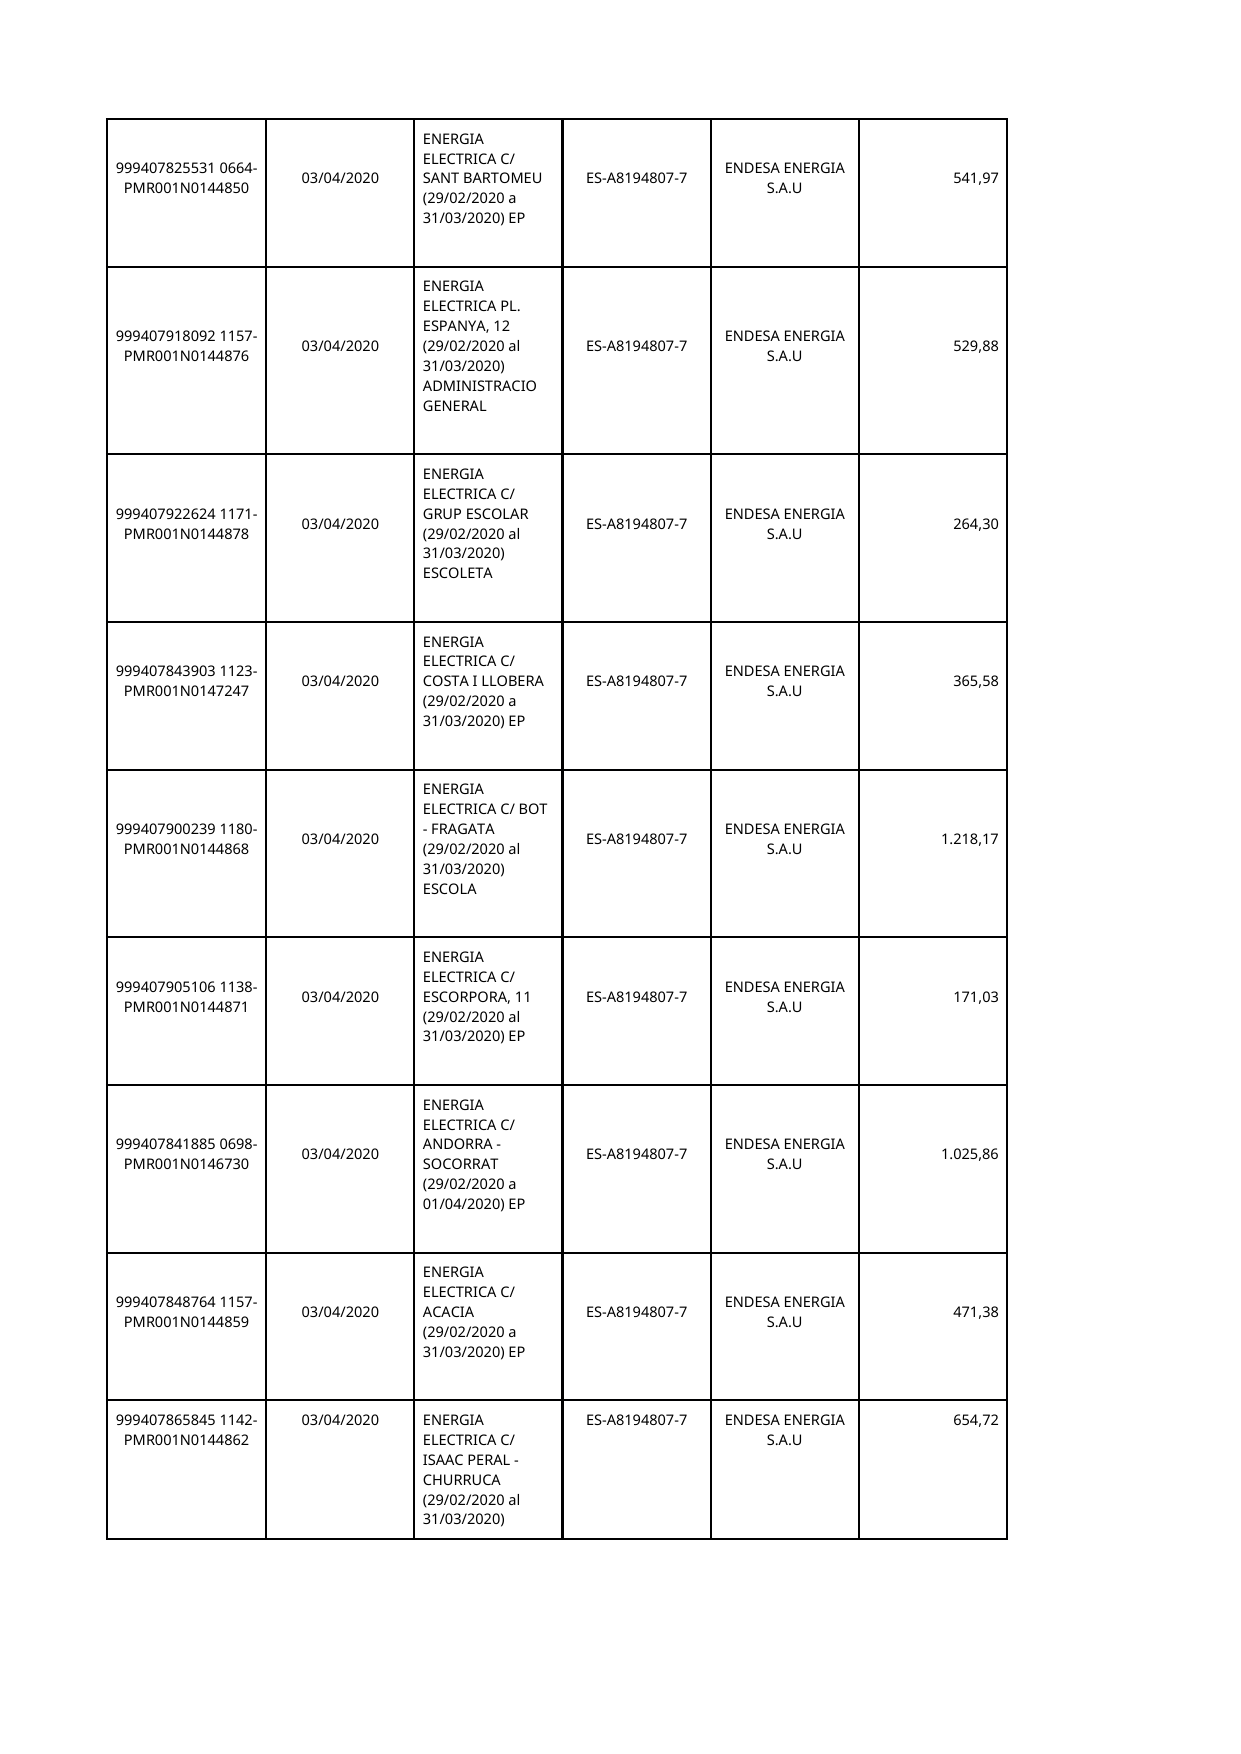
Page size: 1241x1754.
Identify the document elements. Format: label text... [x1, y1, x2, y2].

table_cell ENDESA ENERGIA S.A.U [712, 268, 858, 453]
table_cell 999407918092 1157-PMR001N0144876 [108, 268, 265, 453]
table_cell ENERGIA ELECTRICA C/ ACACIA (29/02/2020 a 31/03/2020) EP [415, 1254, 561, 1399]
table_cell ENERGIA ELECTRICA C/ BOT - FRAGATA (29/02/2020 al 31/03/2020) ESCOLA [415, 771, 561, 936]
table_cell ENDESA ENERGIA S.A.U [712, 938, 858, 1084]
table_cell ENERGIA ELECTRICA PL. ESPANYA, 12 (29/02/2020 al 31/03/2020) ADMINISTRACIO GENERAL [415, 268, 561, 453]
table_cell 03/04/2020 [267, 1401, 413, 1537]
table_cell 1.218,17 [860, 771, 1006, 936]
table_cell 999407900239 1180-PMR001N0144868 [108, 771, 265, 936]
table_cell ENERGIA ELECTRICA C/ SANT BARTOMEU (29/02/2020 a 31/03/2020) EP [415, 120, 561, 266]
table_cell ENDESA ENERGIA S.A.U [712, 1401, 858, 1537]
table_cell ES-A8194807-7 [564, 455, 710, 621]
table_cell 03/04/2020 [267, 455, 413, 621]
table_cell 654,72 [860, 1401, 1006, 1537]
table_cell 999407843903 1123-PMR001N0147247 [108, 623, 265, 769]
table_cell 03/04/2020 [267, 120, 413, 266]
table_cell ENERGIA ELECTRICA C/ GRUP ESCOLAR (29/02/2020 al 31/03/2020) ESCOLETA [415, 455, 561, 621]
table_cell ENDESA ENERGIA S.A.U [712, 771, 858, 936]
table_cell ENERGIA ELECTRICA C/ ANDORRA - SOCORRAT (29/02/2020 a 01/04/2020) EP [415, 1086, 561, 1252]
table_cell 999407848764 1157-PMR001N0144859 [108, 1254, 265, 1399]
table_cell ES-A8194807-7 [564, 771, 710, 936]
table_cell 03/04/2020 [267, 771, 413, 936]
table_cell 03/04/2020 [267, 938, 413, 1084]
table_cell ES-A8194807-7 [564, 938, 710, 1084]
table_cell 1.025,86 [860, 1086, 1006, 1252]
table_cell 999407905106 1138-PMR001N0144871 [108, 938, 265, 1084]
table_cell ENDESA ENERGIA S.A.U [712, 120, 858, 266]
table_cell 999407922624 1171-PMR001N0144878 [108, 455, 265, 621]
table_cell 999407865845 1142-PMR001N0144862 [108, 1401, 265, 1537]
table_cell ENERGIA ELECTRICA C/ COSTA I LLOBERA (29/02/2020 a 31/03/2020) EP [415, 623, 561, 769]
table_cell ENDESA ENERGIA S.A.U [712, 623, 858, 769]
table_cell ENDESA ENERGIA S.A.U [712, 455, 858, 621]
table_cell 471,38 [860, 1254, 1006, 1399]
table_cell 03/04/2020 [267, 268, 413, 453]
table_cell ENDESA ENERGIA S.A.U [712, 1086, 858, 1252]
table_cell ES-A8194807-7 [564, 1254, 710, 1399]
table_cell 999407841885 0698-PMR001N0146730 [108, 1086, 265, 1252]
table_cell ES-A8194807-7 [564, 120, 710, 266]
table_cell 171,03 [860, 938, 1006, 1084]
table_cell 365,58 [860, 623, 1006, 769]
table_cell ENDESA ENERGIA S.A.U [712, 1254, 858, 1399]
table_cell 03/04/2020 [267, 1254, 413, 1399]
table_cell 264,30 [860, 455, 1006, 621]
table_cell 529,88 [860, 268, 1006, 453]
table_cell ES-A8194807-7 [564, 1086, 710, 1252]
table_cell ES-A8194807-7 [564, 268, 710, 453]
table_cell 541,97 [860, 120, 1006, 266]
table_cell 03/04/2020 [267, 623, 413, 769]
table_cell 999407825531 0664-PMR001N0144850 [108, 120, 265, 266]
table_cell ES-A8194807-7 [564, 1401, 710, 1537]
table_cell 03/04/2020 [267, 1086, 413, 1252]
table_cell ENERGIA ELECTRICA C/ ISAAC PERAL - CHURRUCA (29/02/2020 al 31/03/2020) [415, 1401, 561, 1537]
table_cell ES-A8194807-7 [564, 623, 710, 769]
table_cell ENERGIA ELECTRICA C/ ESCORPORA, 11 (29/02/2020 al 31/03/2020) EP [415, 938, 561, 1084]
